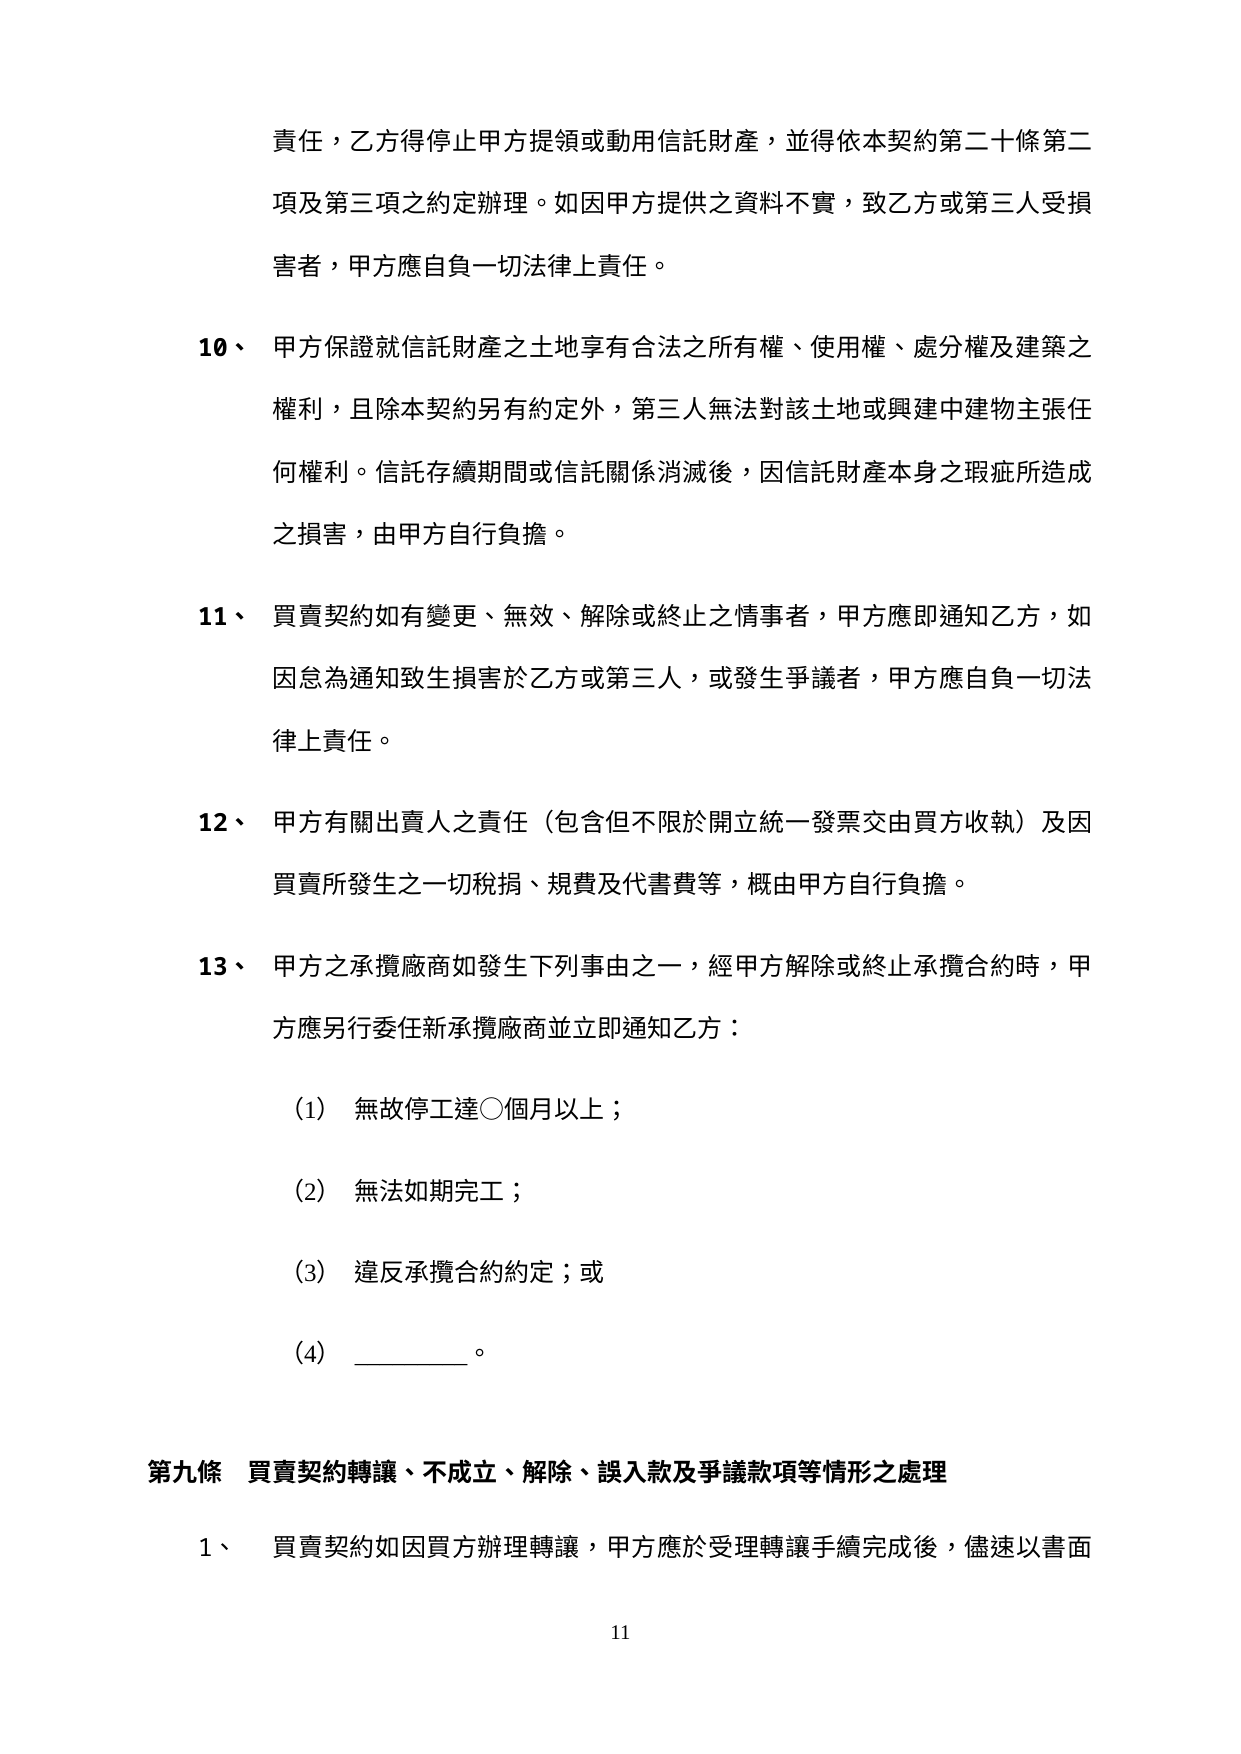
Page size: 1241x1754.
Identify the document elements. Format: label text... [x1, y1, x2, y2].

list 甲方有關出賣人之責任（包含但不限於開立統一發票交由買方收執）及因買賣所發生之一切稅捐、規費及代書費等，概由甲方自行負擔。 [198, 779, 1092, 904]
list 違反承攬合約約定；或 [279, 1229, 1092, 1291]
list 甲方保證就信託財產之土地享有合法之所有權、使用權、處分權及建築之權利，且除本契約另有約定外，第三人無法對該土地或興建中建物主張任何權利。信託存續期間或信託關係消滅後，因信託財產本身之瑕疵所造成之損害，由甲方自行負擔。 [198, 304, 1092, 554]
list 買賣契約如因買方辦理轉讓，甲方應於受理轉讓手續完成後，儘速以書面 [198, 1504, 1092, 1566]
list 甲方之承攬廠商如發生下列事由之一，經甲方解除或終止承攬合約時，甲方應另行委任新承攬廠商並立即通知乙方： [198, 922, 1092, 1047]
list 買賣契約如有變更、無效、解除或終止之情事者，甲方應即通知乙方，如因怠為通知致生損害於乙方或第三人，或發生爭議者，甲方應自負一切法律上責任。 [198, 572, 1092, 760]
list 責任，乙方得停止甲方提領或動用信託財產，並得依本契約第二十條第二項及第三項之約定辦理。如因甲方提供之資料不實，致乙方或第三人受損害者，甲方應自負一切法律上責任。 [198, 97, 1092, 285]
list _________。 [279, 1310, 1092, 1372]
list 無法如期完工； [279, 1147, 1092, 1210]
text 第九條 買賣契約轉讓、不成立、解除、誤入款及爭議款項等情形之處理 [148, 1429, 1092, 1491]
list 無故停工達○個月以上； [279, 1066, 1092, 1129]
